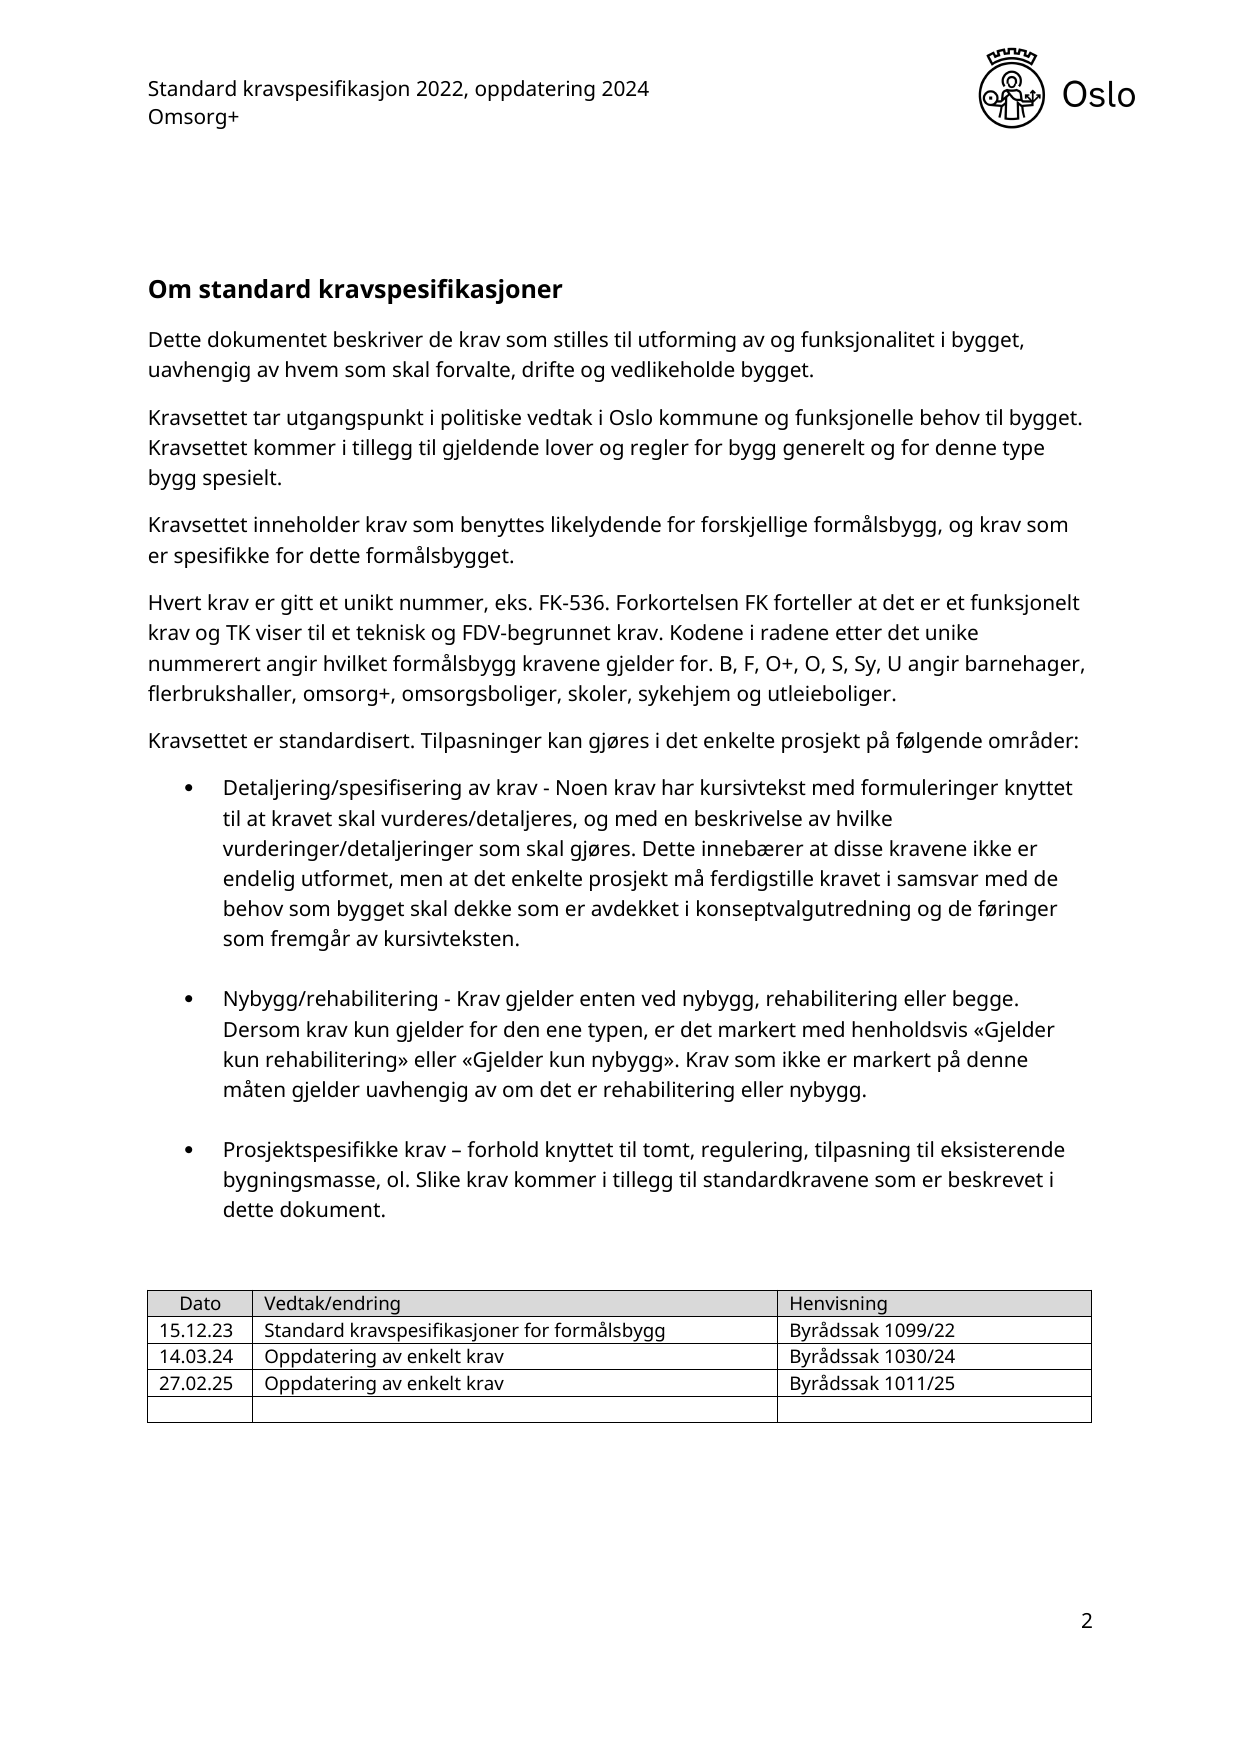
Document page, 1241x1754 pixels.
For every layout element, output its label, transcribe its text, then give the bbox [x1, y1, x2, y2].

text Hvert krav er gitt et unikt nummer, eks. FK-536. Forkortelsen FK forteller at det er et funksjonelt krav og TK viser til et teknisk og FDV-begrunnet krav. Kodene i radene etter det unike nummerert angir hvilket formålsbygg kravene gjelder for. B, F, O+, O, S, Sy, U angir barnehager, flerbrukshaller, omsorg+, omsorgsboliger, skoler, sykehjem og utleieboliger. [148, 588, 1093, 708]
table_cell [778, 1397, 1091, 1422]
table_cell Standard kravspesifikasjoner for formålsbygg [253, 1317, 777, 1343]
text Kravsettet inneholder krav som benyttes likelydende for forskjellige formålsbygg, og krav som er spesifikke for dette formålsbygget. [148, 511, 1093, 569]
text Om standard kravspesifikasjoner [148, 272, 1093, 306]
list Detaljering/spesifisering av krav - Noen krav har kursivtekst med formuleringer knyttet til at kravet skal vurderes/detaljeres, og med en beskrivelse av hvilke vurderinger/detaljeringer som skal gjøres. Dette innebærer at disse kravene ikke er endelig utformet, men at det enkelte prosjekt må ferdigstille kravet i samsvar med de behov som bygget skal dekke som er avdekket i konseptvalgutredning og de føringer som fremgår av kursivteksten. [185, 773, 1093, 952]
table_cell 14.03.24 [148, 1344, 252, 1369]
table_cell Oppdatering av enkelt krav [253, 1370, 777, 1396]
list Nybygg/rehabilitering - Krav gjelder enten ved nybygg, rehabilitering eller begge. Dersom krav kun gjelder for den ene typen, er det markert med henholdsvis «Gjelder kun rehabilitering» eller «Gjelder kun nybygg». Krav som ikke er markert på denne måten gjelder uavhengig av om det er rehabilitering eller nybygg. [185, 984, 1093, 1103]
table_cell 27.02.25 [148, 1370, 252, 1396]
table_cell Byrådssak 1099/22 [778, 1317, 1091, 1343]
table_cell 15.12.23 [148, 1317, 252, 1343]
table_header Vedtak/endring [253, 1291, 777, 1316]
table_cell Byrådssak 1011/25 [778, 1370, 1091, 1396]
table_cell Byrådssak 1030/24 [778, 1344, 1091, 1369]
table_cell [253, 1397, 777, 1422]
table_header Henvisning [778, 1291, 1091, 1316]
table_header Dato [148, 1291, 252, 1316]
text Kravsettet tar utgangspunkt i politiske vedtak i Oslo kommune og funksjonelle behov til bygget. Kravsettet kommer i tillegg til gjeldende lover og regler for bygg generelt og for denne type bygg spesielt. [148, 403, 1093, 492]
table_cell [148, 1397, 252, 1422]
list Prosjektspesifikke krav – forhold knyttet til tomt, regulering, tilpasning til eksisterende bygningsmasse, ol. Slike krav kommer i tillegg til standardkravene som er beskrevet i dette dokument. [185, 1135, 1093, 1224]
text Kravsettet er standardisert. Tilpasninger kan gjøres i det enkelte prosjekt på følgende områder: [148, 726, 1093, 755]
table_cell Oppdatering av enkelt krav [253, 1344, 777, 1369]
text Dette dokumentet beskriver de krav som stilles til utforming av og funksjonalitet i bygget, uavhengig av hvem som skal forvalte, drifte og vedlikeholde bygget. [148, 325, 1093, 384]
